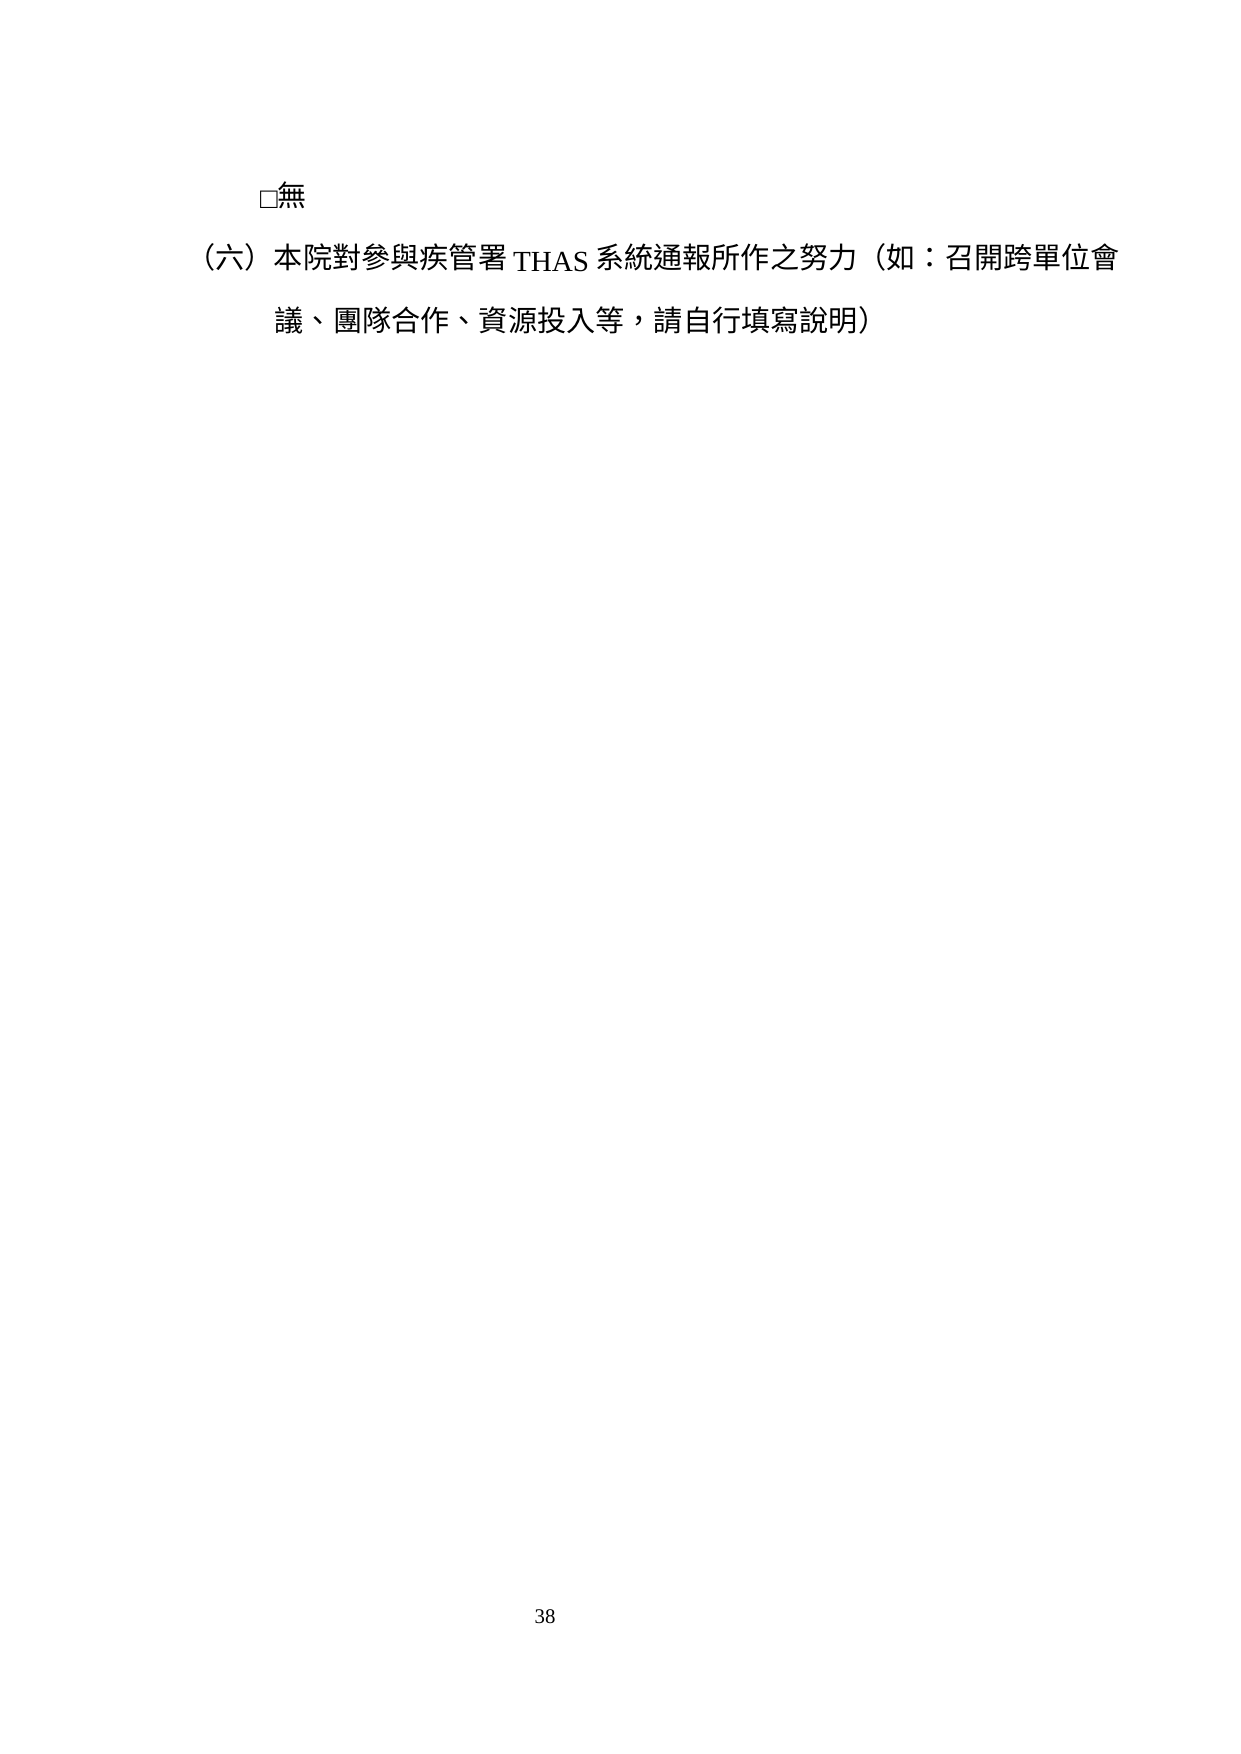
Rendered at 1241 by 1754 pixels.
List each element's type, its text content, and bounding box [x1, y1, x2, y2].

text （六）本院對參與疾管署THAS系統通報所作之努力（如：召開跨單位會議、團隊合作、資源投入等，請自行填寫說明） [186, 221, 1128, 346]
text □無 [112, 158, 1128, 221]
